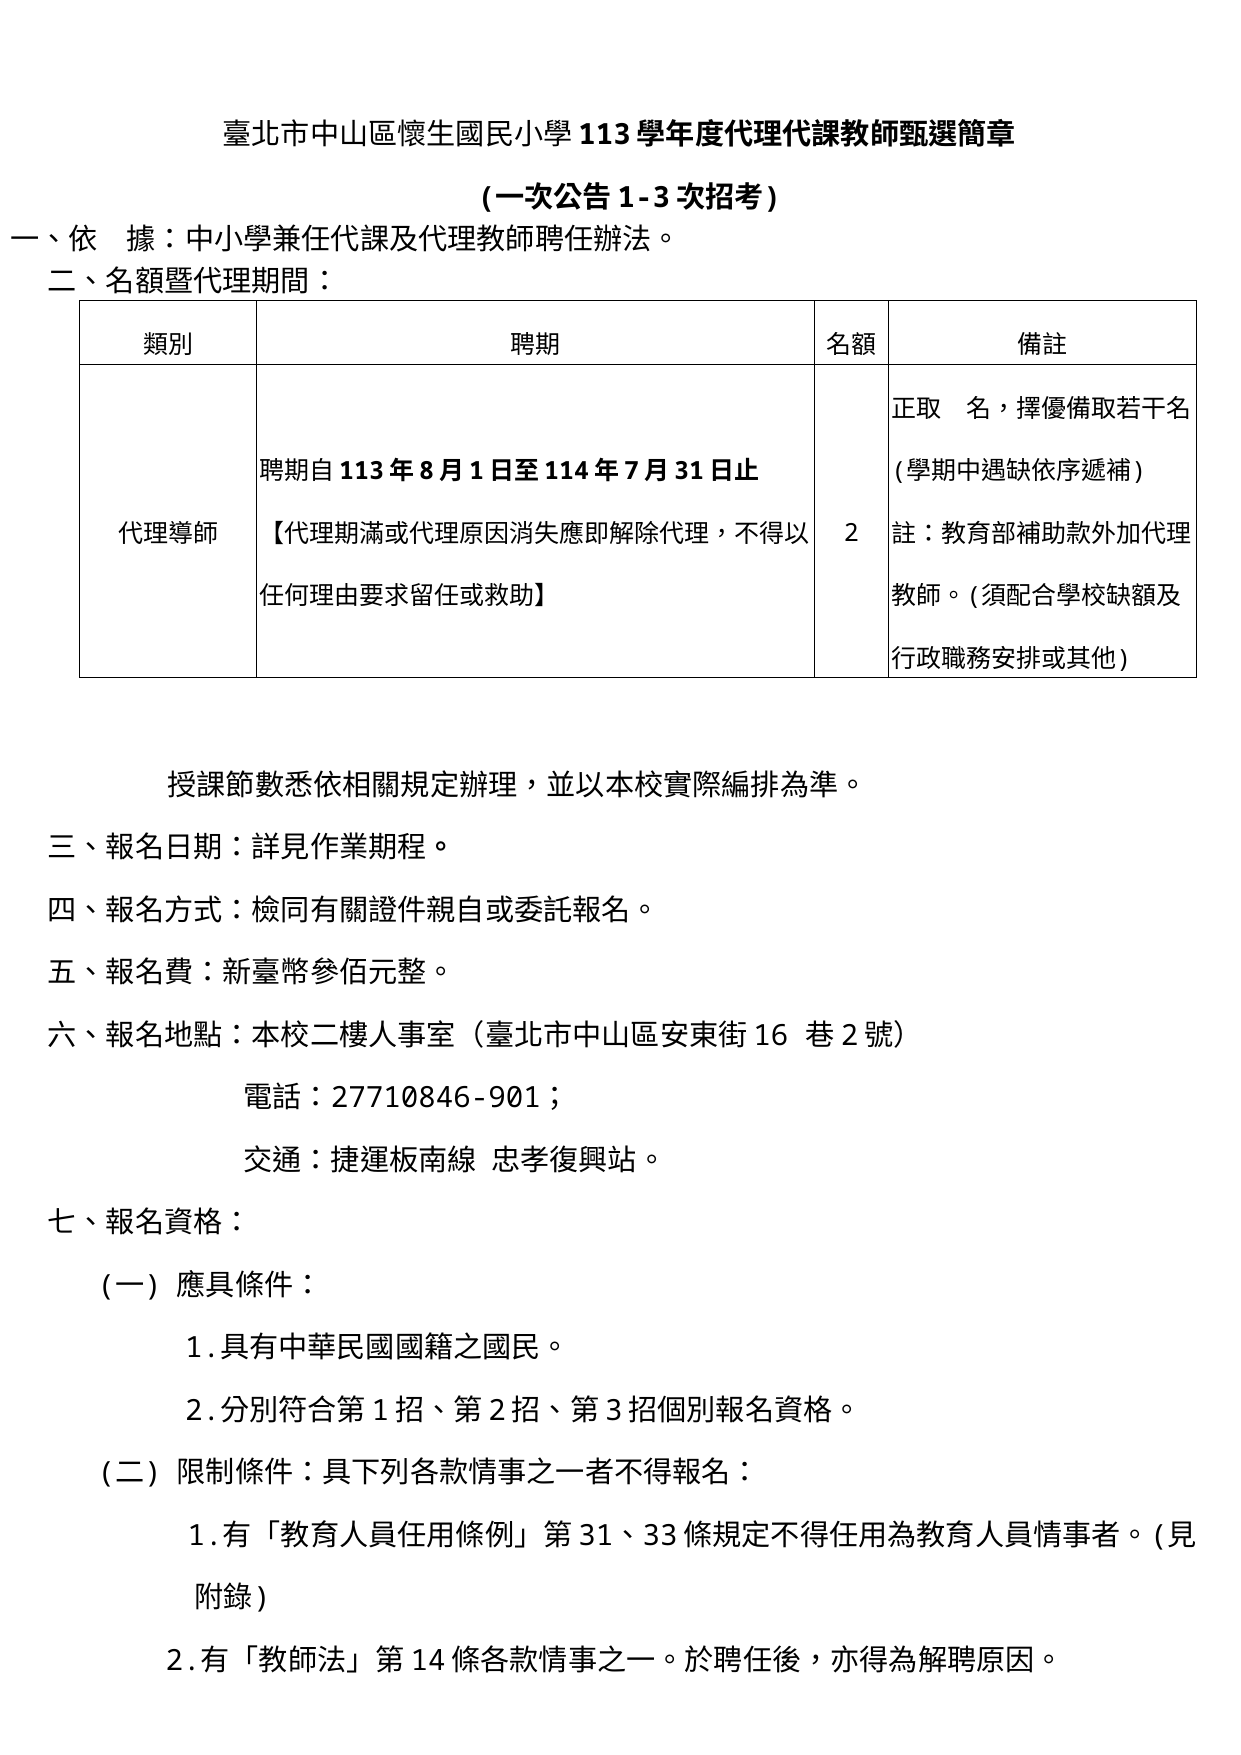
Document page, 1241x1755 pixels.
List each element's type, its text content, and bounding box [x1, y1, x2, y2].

text 1.有「教育人員任用條例」第31、33條規定不得任用為教育人員情事者。(見附錄) [47, 1491, 1211, 1616]
table_cell 正取 名，擇優備取若干名(學期中遇缺依序遞補) 註：教育部補助款外加代理教師。(須配合學校缺額及行政職務安排或其他) [889, 365, 1196, 677]
table_header 名額 [815, 301, 888, 364]
text (一次公告1-3次招考) [47, 153, 1211, 216]
text 1.具有中華民國國籍之國民。 [97, 1303, 1211, 1366]
text 交通：捷運板南線 忠孝復興站。 [97, 1116, 1211, 1178]
text 授課節數悉依相關規定辦理，並以本校實際編排為準。 [97, 741, 1211, 803]
text 六、報名地點：本校二樓人事室（臺北市中山區安東街16 巷2號） [47, 991, 1211, 1053]
text 七、報名資格： [47, 1178, 1211, 1241]
text 一、依 據：中小學兼任代課及代理教師聘任辦法。 [10, 216, 1211, 258]
text (二) 限制條件：具下列各款情事之一者不得報名： [97, 1428, 1211, 1491]
text 二、名額暨代理期間： [47, 258, 1211, 300]
text 三、報名日期：詳見作業期程。 [47, 803, 1211, 866]
text (一) 應具條件： [97, 1241, 1211, 1303]
table_cell 2 [815, 365, 888, 677]
text 2.有「教師法」第14條各款情事之一。於聘任後，亦得為解聘原因。 [165, 1616, 1211, 1678]
text 五、報名費：新臺幣參佰元整。 [47, 928, 1211, 991]
text 2.分別符合第1招、第2招、第3招個別報名資格。 [97, 1366, 1211, 1428]
text 四、報名方式：檢同有關證件親自或委託報名。 [47, 866, 1211, 928]
table_cell 代理導師 [80, 365, 256, 677]
table_header 備註 [889, 301, 1196, 364]
text 臺北市中山區懷生國民小學113學年度代理代課教師甄選簡章 [47, 91, 1205, 153]
table_cell 聘期自113年8月1日至114年7月31日止 【代理期滿或代理原因消失應即解除代理，不得以任何理由要求留任或救助】 [257, 365, 814, 677]
table_header 類別 [80, 301, 256, 364]
text 電話：27710846-901； [97, 1053, 1211, 1116]
table_header 聘期 [257, 301, 814, 364]
